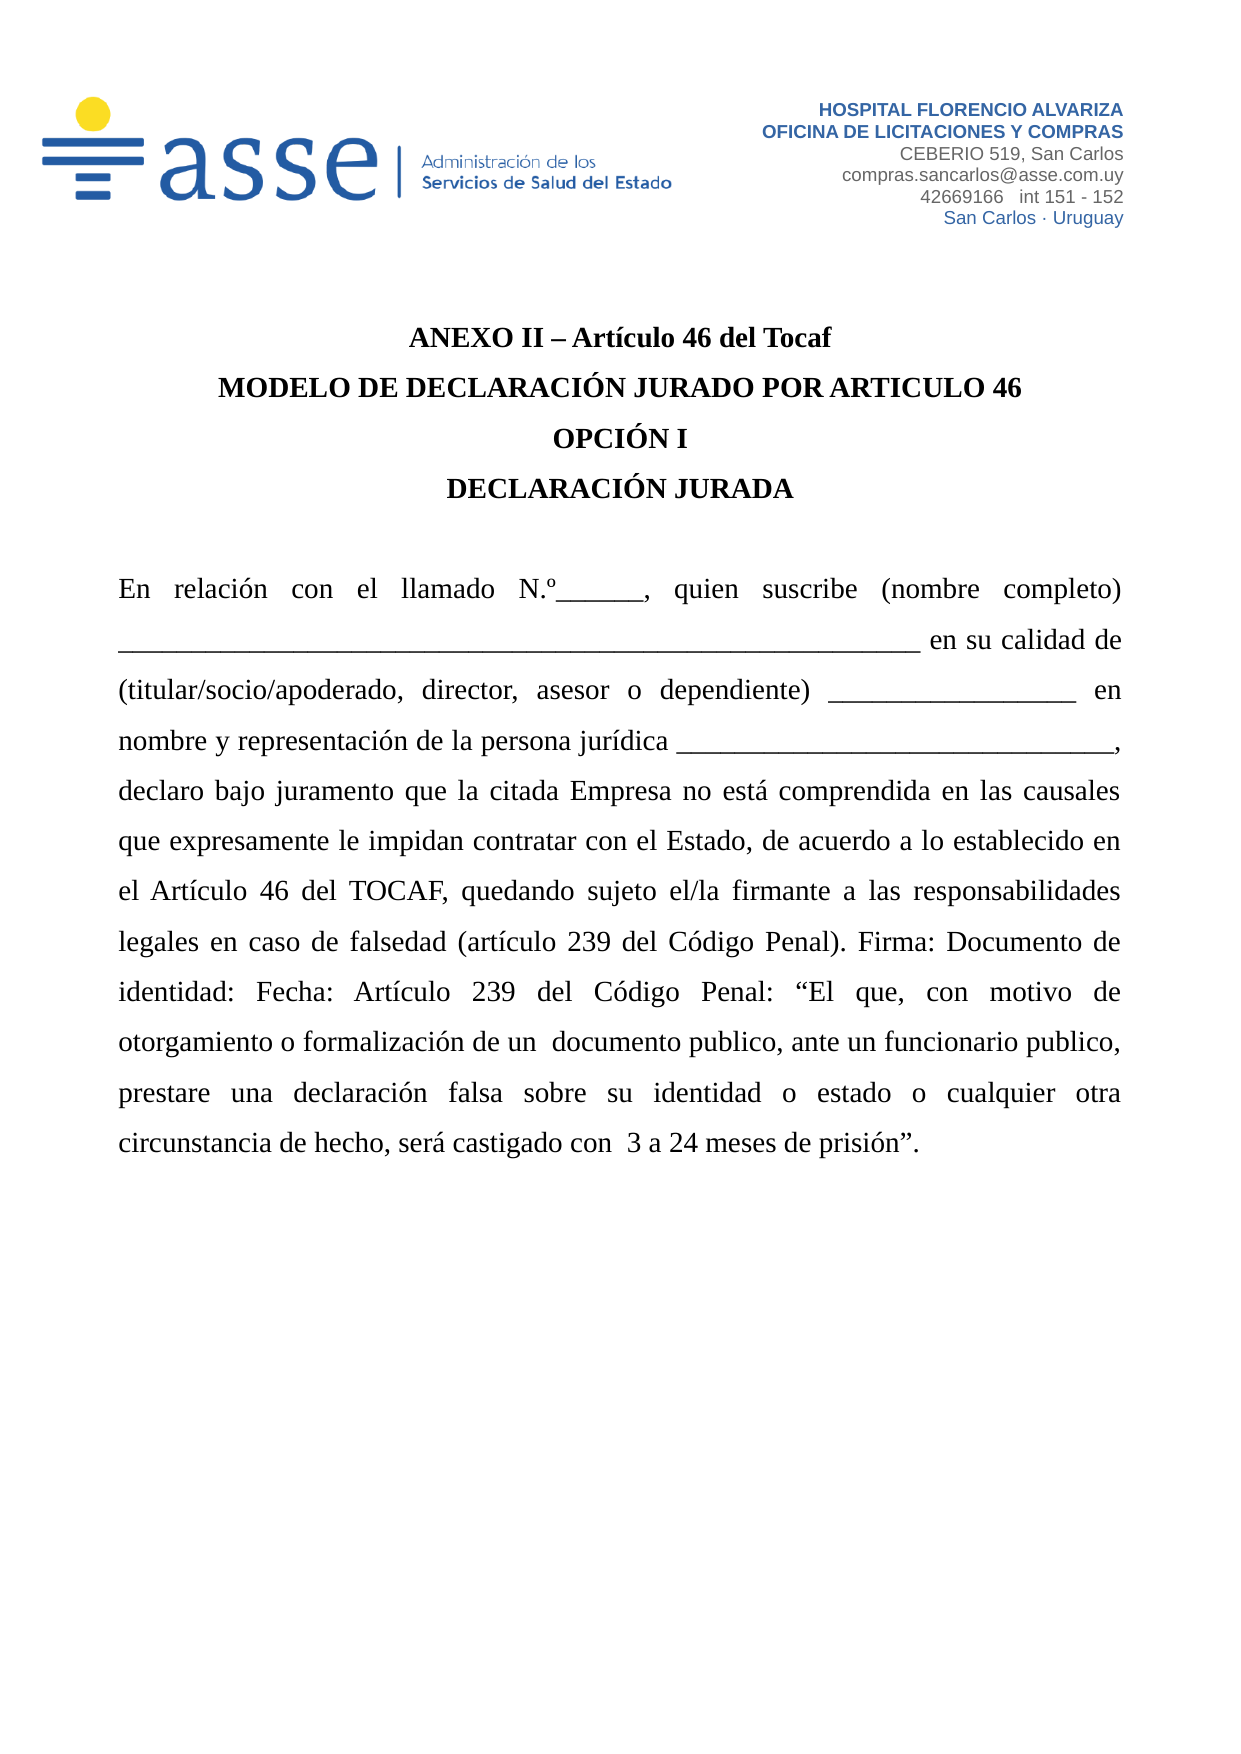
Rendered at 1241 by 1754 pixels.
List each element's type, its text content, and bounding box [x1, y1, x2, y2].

text ANEXO II – Artículo 46 del Tocaf [118, 320, 1122, 354]
text En relación con el llamado N.º______, quien suscribe (nombre completo) _______________________________________________________ en su calidad de (titular/socio/apoderado, director, asesor o dependiente) _________________ en nombre y representación de la persona jurídica ______________________________, declaro bajo juramento que la citada Empresa no está comprendida en las causales que expresamente le impidan contratar con el Estado, de acuerdo a lo establecido en el Artículo 46 del TOCAF, quedando sujeto el/la firmante a las responsabilidades legales en caso de falsedad (artículo 239 del Código Penal). Firma: Documento de identidad: Fecha: Artículo 239 del Código Penal: “El que, con motivo de otorgamiento o formalización de un documento publico, ante un funcionario publico, prestare una declaración falsa sobre su identidad o estado o cualquier otra circunstancia de hecho, será castigado con 3 a 24 meses de prisión”. [118, 572, 1122, 1159]
text MODELO DE DECLARACIÓN JURADO POR ARTICULO 46 [118, 370, 1122, 404]
text DECLARACIÓN JURADA [118, 471, 1122, 504]
picture [0, 60, 712, 237]
text OPCIÓN I [118, 421, 1122, 454]
